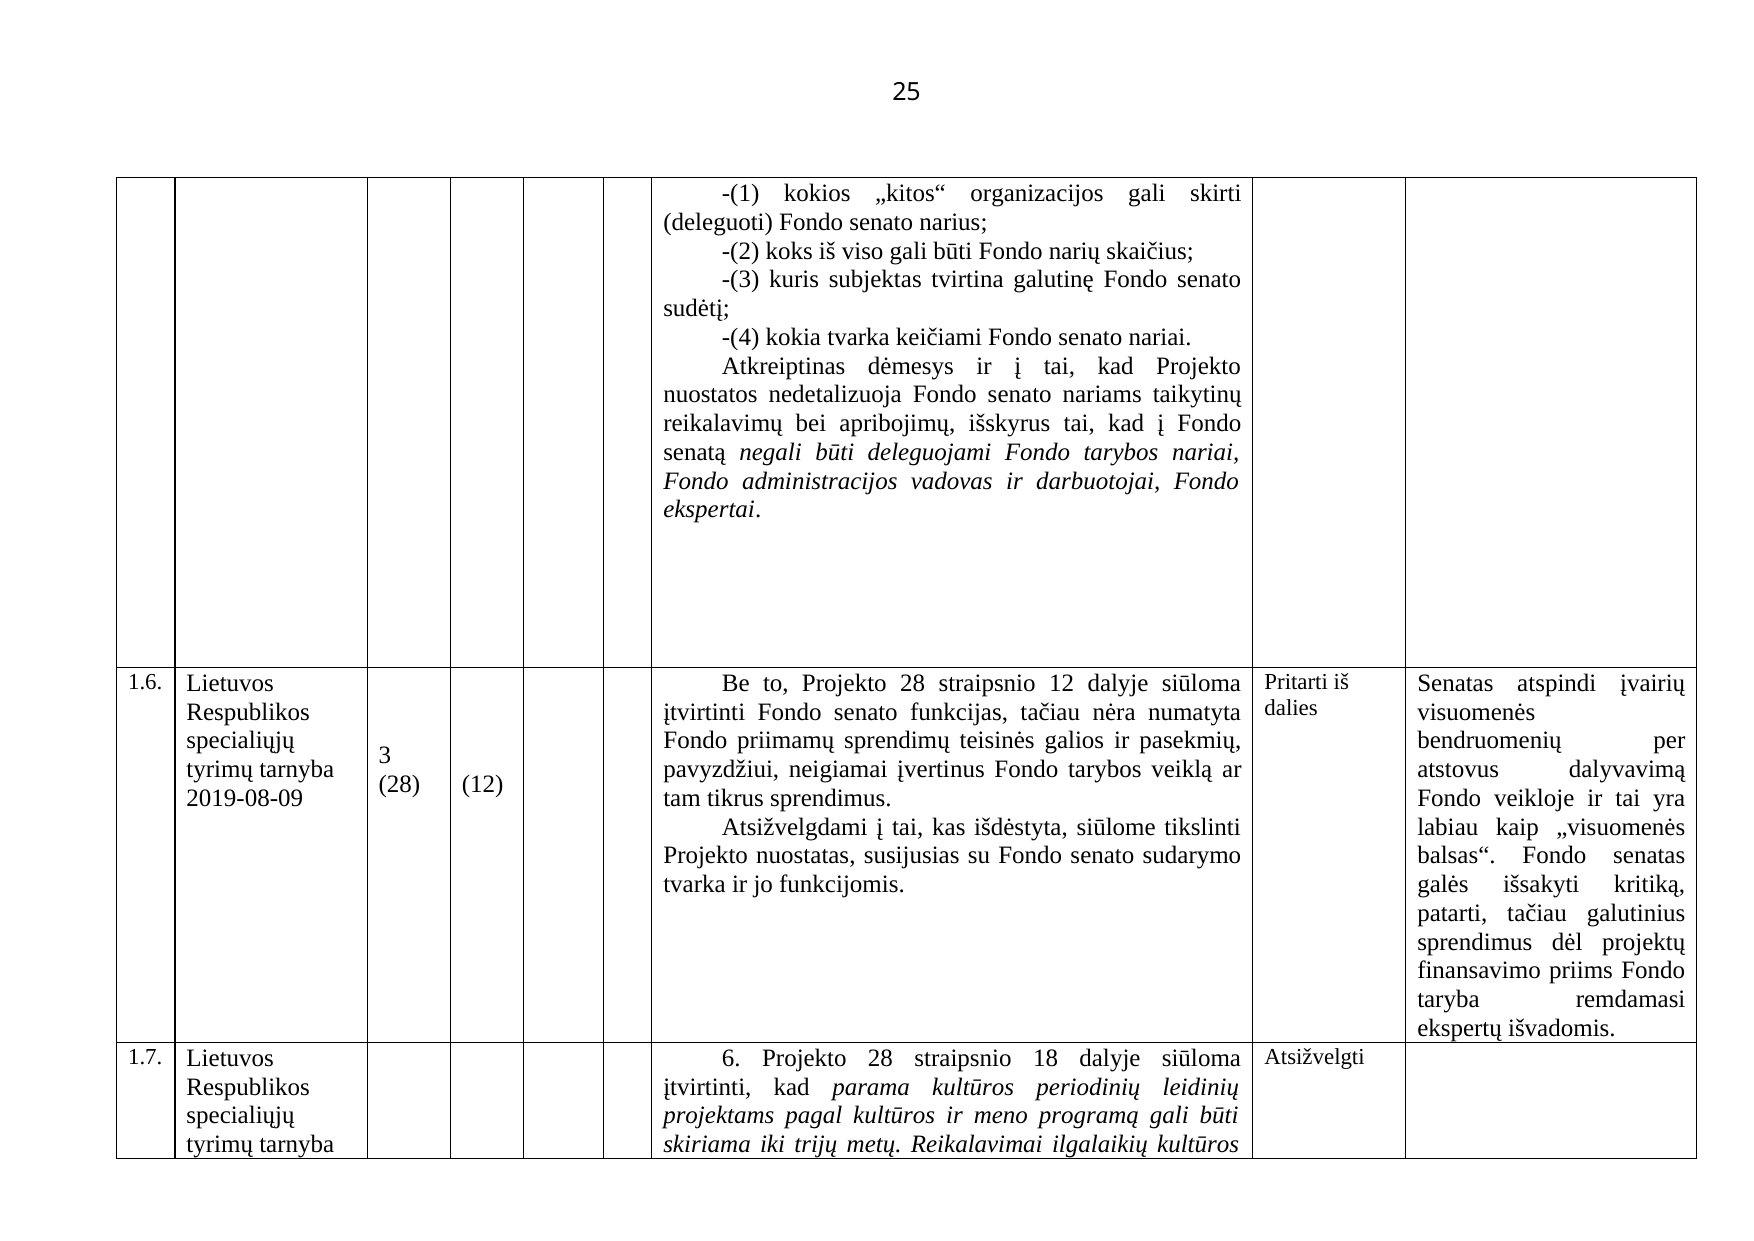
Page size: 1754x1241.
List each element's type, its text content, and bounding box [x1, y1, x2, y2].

table_cell [524, 1043, 603, 1158]
table_cell [604, 1043, 651, 1158]
table_cell 3 (28) [368, 668, 450, 1042]
table_cell Senatas atspindi įvairių visuomenės bendruomenių per atstovus dalyvavimą Fondo veikloje ir tai yra labiau kaip „visuomenės balsas“. Fondo senatas galės išsakyti kritiką, patarti, tačiau galutinius sprendimus dėl projektų finansavimo priims Fondo taryba remdamasi ekspertų išvadomis. [1406, 668, 1696, 1042]
table_cell 1.6. [117, 668, 174, 1042]
table_cell Be to, Projekto 28 straipsnio 12 dalyje siūloma įtvirtinti Fondo senato funkcijas, tačiau nėra numatyta Fondo priimamų sprendimų teisinės galios ir pasekmių, pavyzdžiui, neigiamai įvertinus Fondo tarybos veiklą ar tam tikrus sprendimus. Atsižvelgdami į tai, kas išdėstyta, siūlome tikslinti Projekto nuostatas, susijusias su Fondo senato sudarymo tvarka ir jo funkcijomis. [652, 668, 1252, 1042]
table_cell Pritarti iš dalies [1253, 668, 1405, 1042]
table_cell 1.7. [117, 1043, 174, 1158]
table_cell [368, 178, 450, 667]
table_cell Atsižvelgti [1253, 1043, 1405, 1158]
table_cell [524, 668, 603, 1042]
table_cell [604, 178, 651, 667]
table_cell Lietuvos Respublikos specialiųjų tyrimų tarnyba 2019-08-09 [176, 668, 367, 1042]
table_cell [604, 668, 651, 1042]
table_cell [176, 178, 367, 667]
table_cell [451, 1043, 523, 1158]
table_cell [1406, 178, 1696, 667]
table_cell (12) [451, 668, 523, 1042]
table_cell [451, 178, 523, 667]
table_cell 6. Projekto 28 straipsnio 18 dalyje siūloma įtvirtinti, kad parama kultūros periodinių leidinių projektams pagal kultūros ir meno programą gali būti skiriama iki trijų metų. Reikalavimai ilgalaikių kultūros [652, 1043, 1252, 1158]
table_cell [368, 1043, 450, 1158]
table_cell [1406, 1043, 1696, 1158]
table_cell Lietuvos Respublikos specialiųjų tyrimų tarnyba [176, 1043, 367, 1158]
table_cell -(1) kokios „kitos“ organizacijos gali skirti (deleguoti) Fondo senato narius; -(2) koks iš viso gali būti Fondo narių skaičius; -(3) kuris subjektas tvirtina galutinę Fondo senato sudėtį; -(4) kokia tvarka keičiami Fondo senato nariai. Atkreiptinas dėmesys ir į tai, kad Projekto nuostatos nedetalizuoja Fondo senato nariams taikytinų reikalavimų bei apribojimų, išskyrus tai, kad į Fondo senatą negali būti deleguojami Fondo tarybos nariai, Fondo administracijos vadovas ir darbuotojai, Fondo ekspertai. [652, 178, 1252, 667]
table_cell [524, 178, 603, 667]
table_cell [117, 178, 174, 667]
table_cell [1253, 178, 1405, 667]
